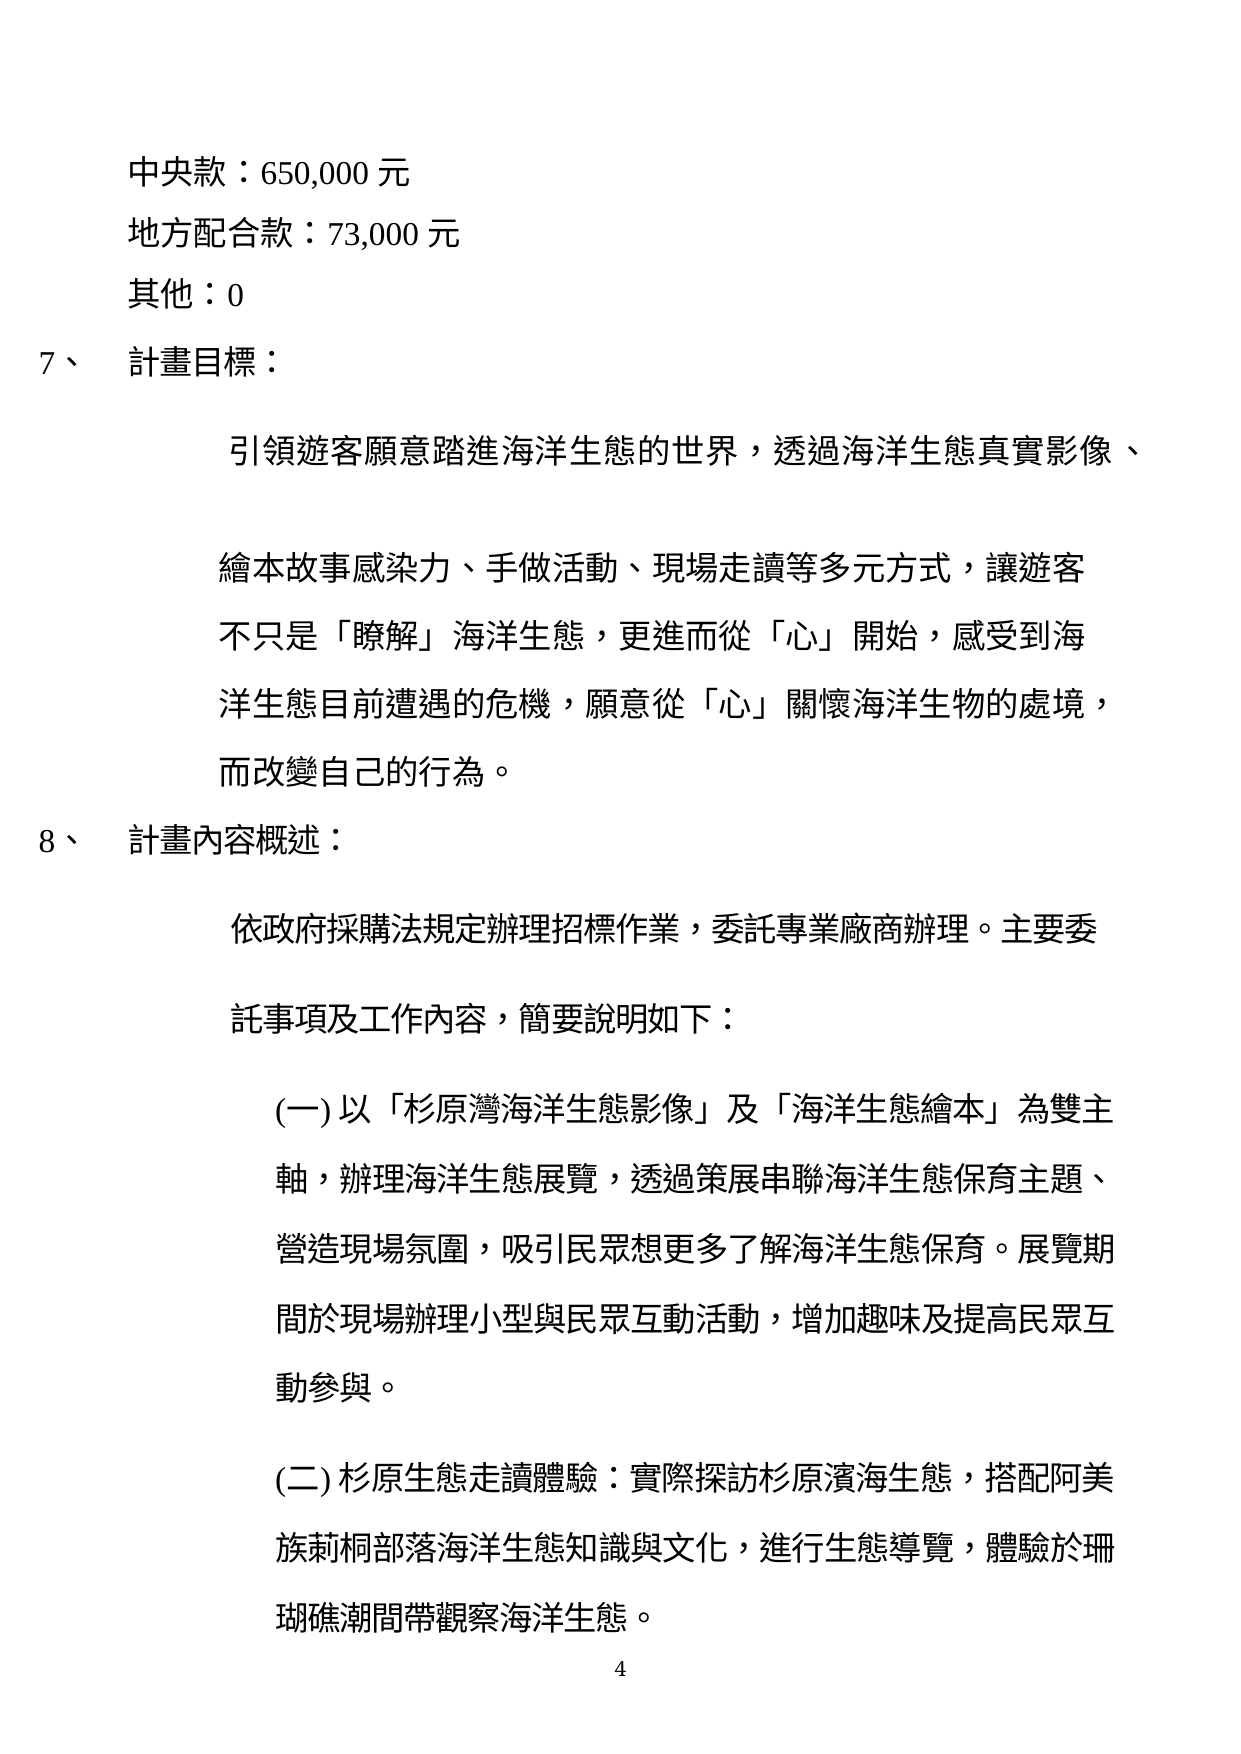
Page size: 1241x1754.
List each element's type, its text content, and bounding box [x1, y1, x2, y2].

text 依政府採購法規定辦理招標作業，委託專業廠商辦理。主要委 [186, 903, 1116, 951]
text 洋生態目前遭遇的危機，願意從「心」關懷海洋生物的處境， [127, 677, 1116, 726]
text (一) 以「杉原灣海洋生態影像」及「海洋生態繪本」為雙主軸，辦理海洋生態展覽，透過策展串聯海洋生態保育主題、營造現場氛圍，吸引民眾想更多了解海洋生態保育。展覽期間於現場辦理小型與民眾互動活動，增加趣味及提高民眾互動參與。 [275, 1083, 1116, 1410]
text 託事項及工作內容，簡要說明如下： [186, 993, 1116, 1041]
list 計畫內容概述： [38, 813, 1116, 862]
text (二) 杉原生態走讀體驗：實際探訪杉原濱海生態，搭配阿美族莿桐部落海洋生態知識與文化，進行生態導覽，體驗於珊瑚礁潮間帶觀察海洋生態。 [275, 1452, 1116, 1640]
text 不只是「瞭解」海洋生態，更進而從「心」開始，感受到海 [127, 609, 1116, 658]
list 計畫目標： [38, 336, 1116, 384]
list 地方配合款：73,000 元 [0, 207, 1113, 255]
text 引領遊客願意踏進海洋生態的世界，透過海洋生態真實影像、 [127, 425, 1116, 522]
list 中央款：650,000 元 [0, 146, 1113, 194]
text 繪本故事感染力、手做活動、現場走讀等多元方式，讓遊客 [127, 541, 1116, 590]
text 而改變自己的行為。 [127, 746, 1116, 794]
list 其他：0 [0, 267, 1113, 316]
